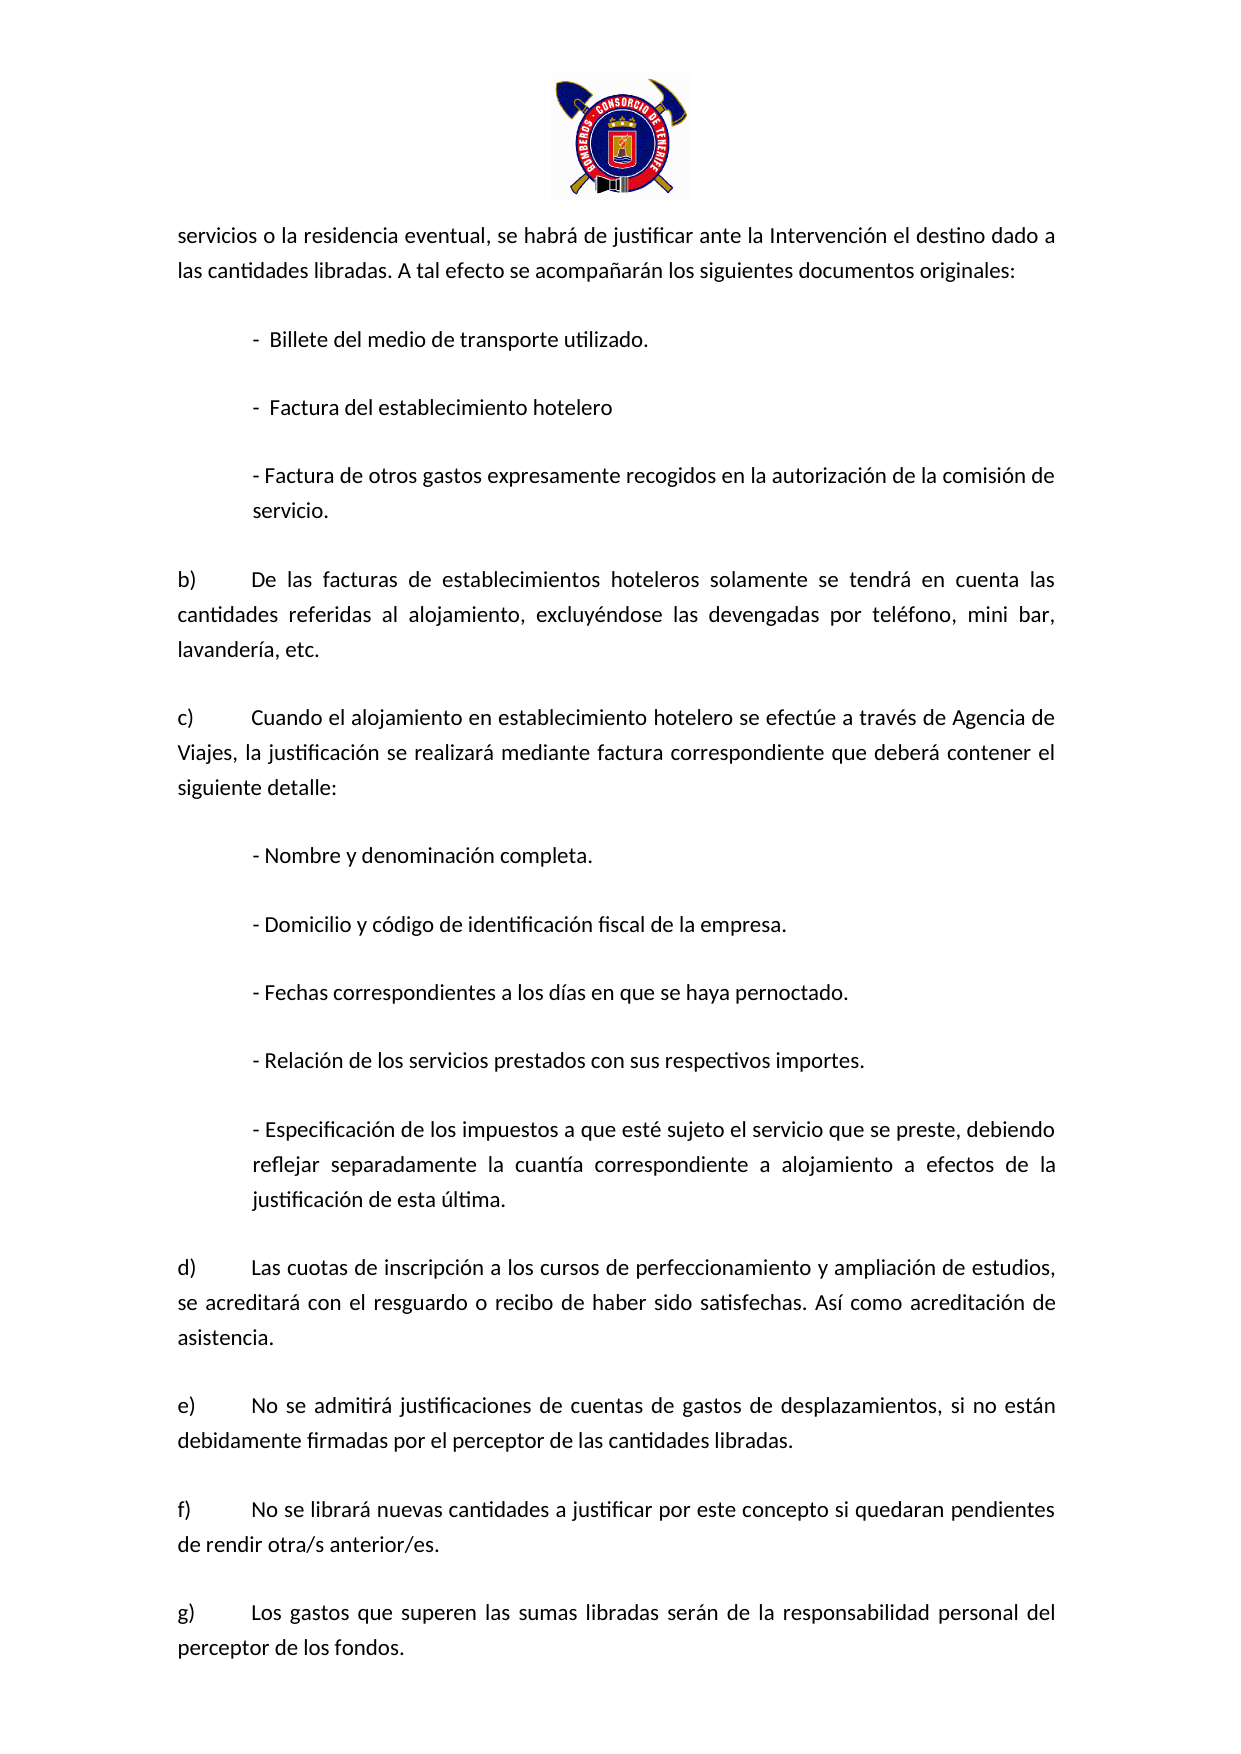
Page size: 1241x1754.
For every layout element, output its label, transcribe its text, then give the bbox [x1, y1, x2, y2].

text - Billete del medio de transporte utilizado. [252, 325, 1057, 353]
list Las cuotas de inscripción a los cursos de perfeccionamiento y ampliación de estudios, se acreditará con el resguardo o recibo de haber sido satisfechas. Así como acreditación de asistencia. [177, 1253, 1057, 1351]
text - Factura del establecimiento hotelero [252, 393, 1057, 421]
text - Factura de otros gastos expresamente recogidos en la autorización de la comisión de servicio. [252, 462, 1057, 524]
text - Relación de los servicios prestados con sus respectivos importes. [252, 1047, 1057, 1074]
text - Domicilio y código de identificación fiscal de la empresa. [252, 910, 1057, 938]
text - Nombre y denominación completa. [252, 842, 1057, 869]
list No se admitirá justificaciones de cuentas de gastos de desplazamientos, si no están debidamente firmadas por el perceptor de las cantidades libradas. [177, 1392, 1057, 1454]
text - Especificación de los impuestos a que esté sujeto el servicio que se preste, debiendo reflejar separadamente la cuantía correspondiente a alojamiento a efectos de la justificación de esta última. [252, 1115, 1057, 1213]
list servicios o la residencia eventual, se habrá de justificar ante la Intervención el destino dado a las cantidades libradas. A tal efecto se acompañarán los siguientes documentos originales: [177, 222, 1057, 284]
text - Fechas correspondientes a los días en que se haya pernoctado. [252, 978, 1057, 1006]
list No se librará nuevas cantidades a justificar por este concepto si quedaran pendientes de rendir otra/s anterior/es. [177, 1495, 1057, 1558]
list De las facturas de establecimientos hoteleros solamente se tendrá en cuenta las cantidades referidas al alojamiento, excluyéndose las devengadas por teléfono, mini bar, lavandería, etc. [177, 565, 1057, 663]
list Cuando el alojamiento en establecimiento hotelero se efectúe a través de Agencia de Viajes, la justificación se realizará mediante factura correspondiente que deberá contener el siguiente detalle: [177, 703, 1057, 801]
list Los gastos que superen las sumas libradas serán de la responsabilidad personal del perceptor de los fondos. [177, 1598, 1057, 1661]
